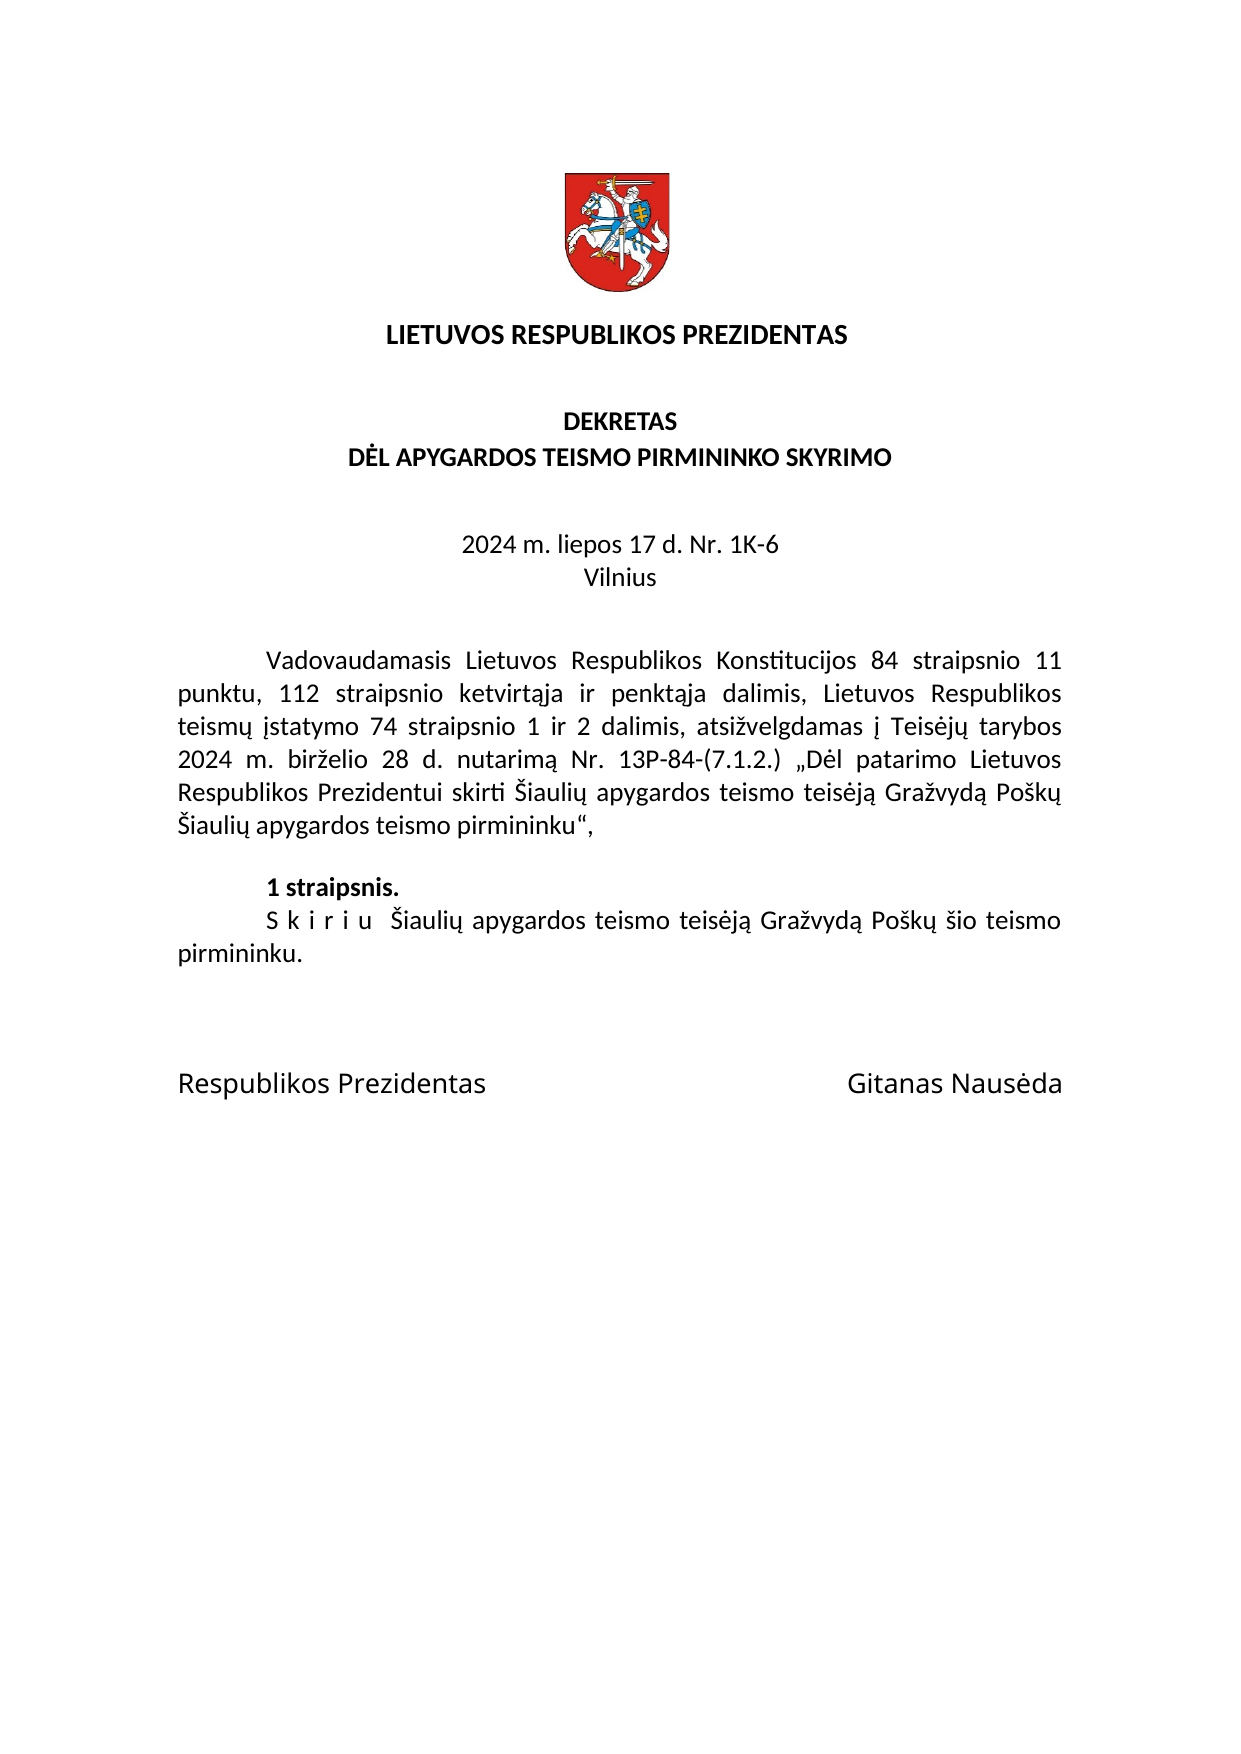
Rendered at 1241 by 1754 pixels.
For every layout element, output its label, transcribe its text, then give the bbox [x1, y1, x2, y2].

text LIETUVOS RESPUBLIKOS PREZIDENTAS [177, 316, 1063, 352]
text Vilnius [177, 560, 1063, 593]
text S k i r i u Šiaulių apygardos teismo teisėją Gražvydą Poškų šio teismo pirmininku. [177, 903, 1063, 969]
text 2024 m. liepos 17 d. Nr. 1K-6 [177, 527, 1063, 560]
text Vadovaudamasis Lietuvos Respublikos Konstitucijos 84 straipsnio 11 punktu, 112 straipsnio ketvirtąja ir penktąja dalimis, Lietuvos Respublikos teismų įstatymo 74 straipsnio 1 ir 2 dalimis, atsižvelgdamas į Teisėjų tarybos 2024 m. birželio 28 d. nutarimą Nr. 13P-84-(7.1.2.) „Dėl patarimo Lietuvos Respublikos Prezidentui skirti Šiaulių apygardos teismo teisėją Gražvydą Poškų Šiaulių apygardos teismo pirmininku“, [177, 643, 1063, 842]
text Dėl APYGARDOS TEISMO PIRMININKO SKYRIMO [177, 441, 1063, 473]
text Respublikos Prezidentas Gitanas Nausėda [177, 1064, 1063, 1101]
text 1 straipsnis. [177, 870, 1063, 903]
text DEKRETAS [177, 404, 1063, 437]
